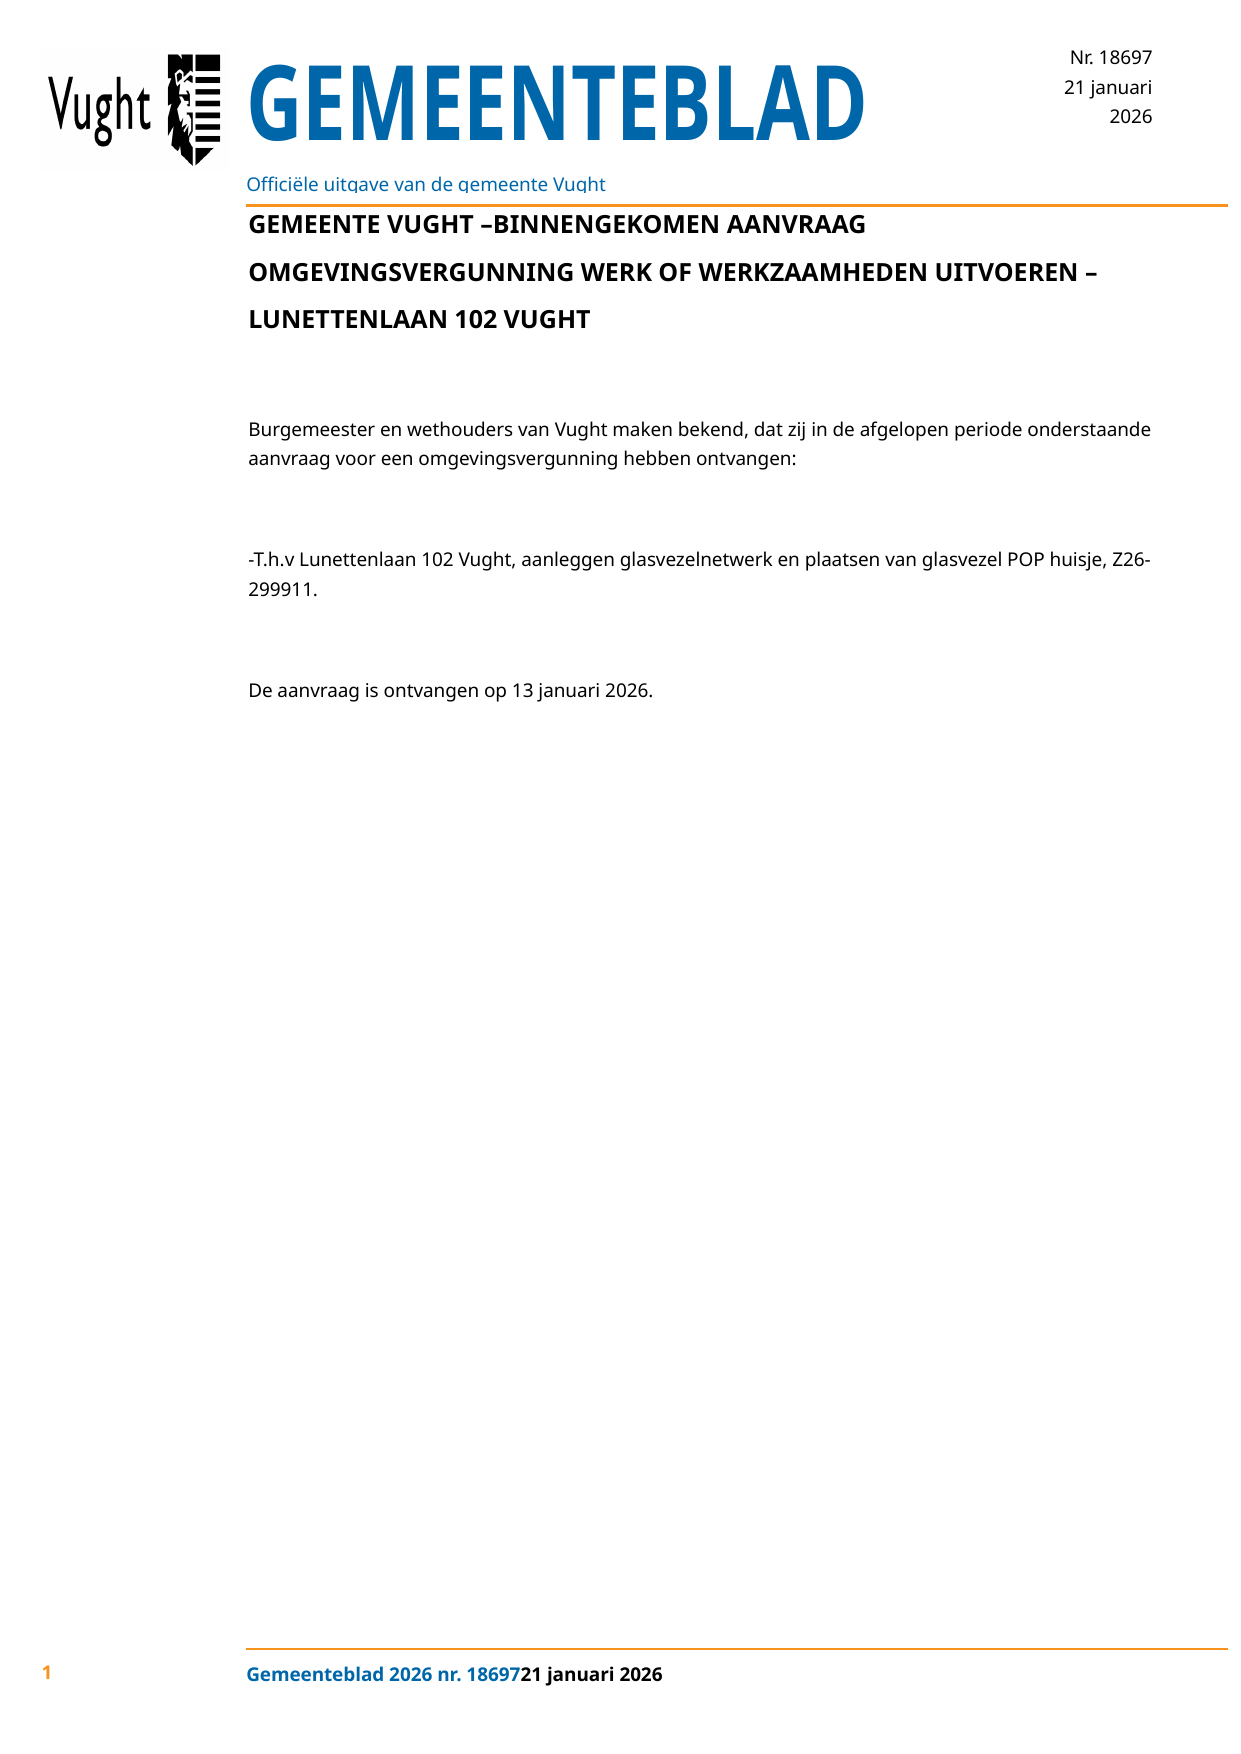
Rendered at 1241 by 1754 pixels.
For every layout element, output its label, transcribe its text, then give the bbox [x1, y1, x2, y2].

text Burgemeester en wethouders van Vught maken bekend, dat zij in de afgelopen periode onderstaande aanvraag voor een omgevingsvergunning hebben ontvangen: [248, 416, 1152, 471]
text De aanvraag is ontvangen op 13 januari 2026. [248, 677, 1152, 702]
text -T.h.v Lunettenlaan 102 Vught, aanleggen glasvezelnetwerk en plaatsen van glasvezel POP huisje, Z26-299911. [248, 546, 1152, 602]
picture [41, 47, 231, 172]
text GEMEENTE VUGHT –BINNENGEKOMEN AANVRAAG OMGEVINGSVERGUNNING WERK OF WERKZAAMHEDEN UITVOEREN –LUNETTENLAAN 102 VUGHT [248, 207, 1152, 336]
